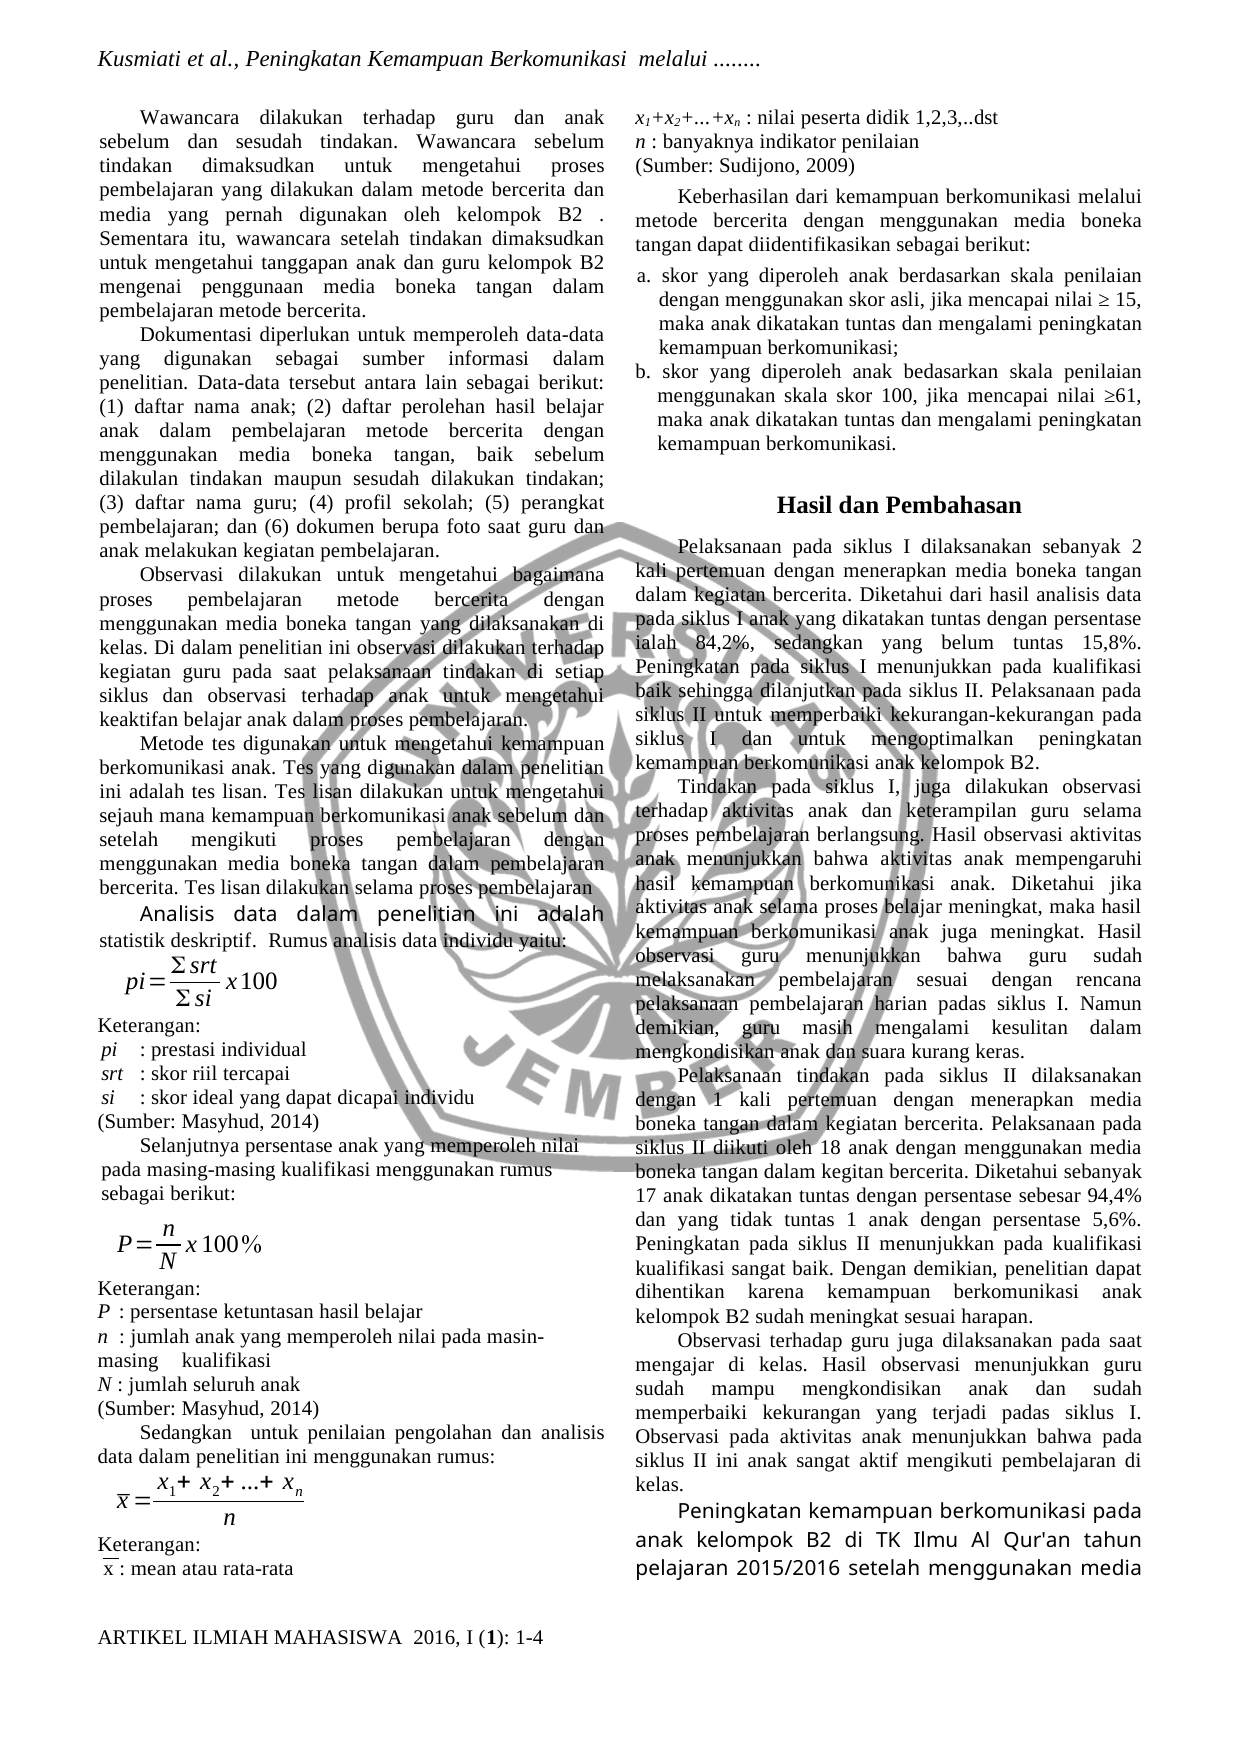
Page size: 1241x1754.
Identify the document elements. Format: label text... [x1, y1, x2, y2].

text Analisis data dalam penelitian ini adalah statistik deskriptif. Rumus analisis data individu yaitu: [99, 899, 605, 952]
text Pelaksanaan pada siklus I dilaksanakan sebanyak 2 kali pertemuan dengan menerapkan media boneka tangan dalam kegiatan bercerita. Diketahui dari hasil analisis data pada siklus I anak yang dikatakan tuntas dengan persentase ialah 84,2%, sedangkan yang belum tuntas 15,8%. Peningkatan pada siklus I menunjukkan pada kualifikasi baik sehingga dilanjutkan pada siklus II. Pelaksanaan pada siklus II untuk memperbaiki kekurangan-kekurangan pada siklus I dan untuk mengoptimalkan peningkatan kemampuan berkomunikasi anak kelompok B2. [635, 533, 1143, 774]
text (Sumber: Masyhud, 2014) [97, 1396, 605, 1420]
text Tindakan pada siklus I, juga dilakukan observasi terhadap aktivitas anak dan keterampilan guru selama proses pembelajaran berlangsung. Hasil observasi aktivitas anak menunjukkan bahwa aktivitas anak mempengaruhi hasil kemampuan berkomunikasi anak. Diketahui jika aktivitas anak selama proses belajar meningkat, maka hasil kemampuan berkomunikasi anak juga meningkat. Hasil observasi guru menunjukkan bahwa guru sudah melaksanakan pembelajaran sesuai dengan rencana pelaksanaan pembelajaran harian padas siklus I. Namun demikian, guru masih mengalami kesulitan dalam mengkondisikan anak dan suara kurang keras. [635, 774, 1143, 1063]
picture [229, 447, 1011, 1247]
text Hasil dan Pembahasan [635, 490, 1143, 519]
text Dokumentasi diperlukan untuk memperoleh data-data yang digunakan sebagai sumber informasi dalam penelitian. Data-data tersebut antara lain sebagai berikut: (1) daftar nama anak; (2) daftar perolehan hasil belajar anak dalam pembelajaran metode bercerita dengan menggunakan media boneka tangan, baik sebelum dilakulan tindakan maupun sesudah dilakukan tindakan; (3) daftar nama guru; (4) profil sekolah; (5) perangkat pembelajaran; dan (6) dokumen berupa foto saat guru dan anak melakukan kegiatan pembelajaran. [99, 322, 605, 562]
text si : skor ideal yang dapat dicapai individu [101, 1085, 605, 1109]
text n : jumlah anak yang memperoleh nilai pada masin-masing kualifikasi [97, 1323, 605, 1372]
text Keterangan: [97, 1275, 605, 1299]
text a. skor yang diperoleh anak berdasarkan skala penilaian dengan menggunakan skor asli, jika mencapai nilai ≥ 15, maka anak dikatakan tuntas dan mengalami peningkatan kemampuan berkomunikasi; [637, 262, 1143, 359]
text b. skor yang diperoleh anak bedasarkan skala penilaian menggunakan skala skor 100, jika mencapai nilai ≥61, maka anak dikatakan tuntas dan mengalami peningkatan kemampuan berkomunikasi. [635, 359, 1143, 455]
text Peningkatan kemampuan berkomunikasi pada anak kelompok B2 di TK Ilmu Al Qur'an tahun pelajaran 2015/2016 setelah menggunakan media [635, 1496, 1143, 1582]
text Pelaksanaan tindakan pada siklus II dilaksanakan dengan 1 kali pertemuan dengan menerapkan media boneka tangan dalam kegiatan bercerita. Pelaksanaan pada siklus II diikuti oleh 18 anak dengan menggunakan media boneka tangan dalam kegitan bercerita. Diketahui sebanyak 17 anak dikatakan tuntas dengan persentase sebesar 94,4% dan yang tidak tuntas 1 anak dengan persentase 5,6%. Peningkatan pada siklus II menunjukkan pada kualifikasi kualifikasi sangat baik. Dengan demikian, penelitian dapat dihentikan karena kemampuan berkomunikasi anak kelompok B2 sudah meningkat sesuai harapan. [635, 1063, 1143, 1327]
text N : jumlah seluruh anak [97, 1372, 605, 1396]
text Keterangan: [97, 1532, 605, 1556]
text Observasi terhadap guru juga dilaksanakan pada saat mengajar di kelas. Hasil observasi menunjukkan guru sudah mampu mengkondisikan anak dan sudah memperbaiki kekurangan yang terjadi padas siklus I. Observasi pada aktivitas anak menunjukkan bahwa pada siklus II ini anak sangat aktif mengikuti pembelajaran di kelas. [635, 1327, 1143, 1496]
text Keberhasilan dari kemampuan berkomunikasi melalui metode bercerita dengan menggunakan media boneka tangan dapat diidentifikasikan sebagai berikut: [635, 184, 1143, 256]
text x1+x2+...+xn : nilai peserta didik 1,2,3,..dst [635, 105, 1143, 129]
text Metode tes digunakan untuk mengetahui kemampuan berkomunikasi anak. Tes yang digunakan dalam penelitian ini adalah tes lisan. Tes lisan dilakukan untuk mengetahui sejauh mana kemampuan berkomunikasi anak sebelum dan setelah mengikuti proses pembelajaran dengan menggunakan media boneka tangan dalam pembelajaran bercerita. Tes lisan dilakukan selama proses pembelajaran [99, 731, 605, 899]
text n : banyaknya indikator penilaian [635, 129, 1143, 153]
text srt : skor riil tercapai [101, 1061, 605, 1085]
text P : persentase ketuntasan hasil belajar [97, 1299, 605, 1323]
text Keterangan: [97, 1013, 605, 1037]
text Wawancara dilakukan terhadap guru dan anak sebelum dan sesudah tindakan. Wawancara sebelum tindakan dimaksudkan untuk mengetahui proses pembelajaran yang dilakukan dalam metode bercerita dan media yang pernah digunakan oleh kelompok B2 . Sementara itu, wawancara setelah tindakan dimaksudkan untuk mengetahui tanggapan anak dan guru kelompok B2 mengenai penggunaan media boneka tangan dalam pembelajaran metode bercerita. [99, 105, 605, 322]
text Sedangkan untuk penilaian pengolahan dan analisis data dalam penelitian ini menggunakan rumus: [97, 1420, 605, 1468]
text Observasi dilakukan untuk mengetahui bagaimana proses pembelajaran metode bercerita dengan menggunakan media boneka tangan yang dilaksanakan di kelas. Di dalam penelitian ini observasi dilakukan terhadap kegiatan guru pada saat pelaksanaan tindakan di setiap siklus dan observasi terhadap anak untuk mengetahui keaktifan belajar anak dalam proses pembelajaran. [99, 562, 605, 731]
text (Sumber: Sudijono, 2009) [635, 153, 1143, 177]
text pi : prestasi individual [101, 1037, 605, 1061]
text Selanjutnya persentase anak yang memperoleh nilai pada masing-masing kualifikasi menggunakan rumus sebagai berikut: [101, 1133, 605, 1205]
text x : mean atau rata-rata [97, 1556, 605, 1580]
text (Sumber: Masyhud, 2014) [97, 1109, 605, 1133]
